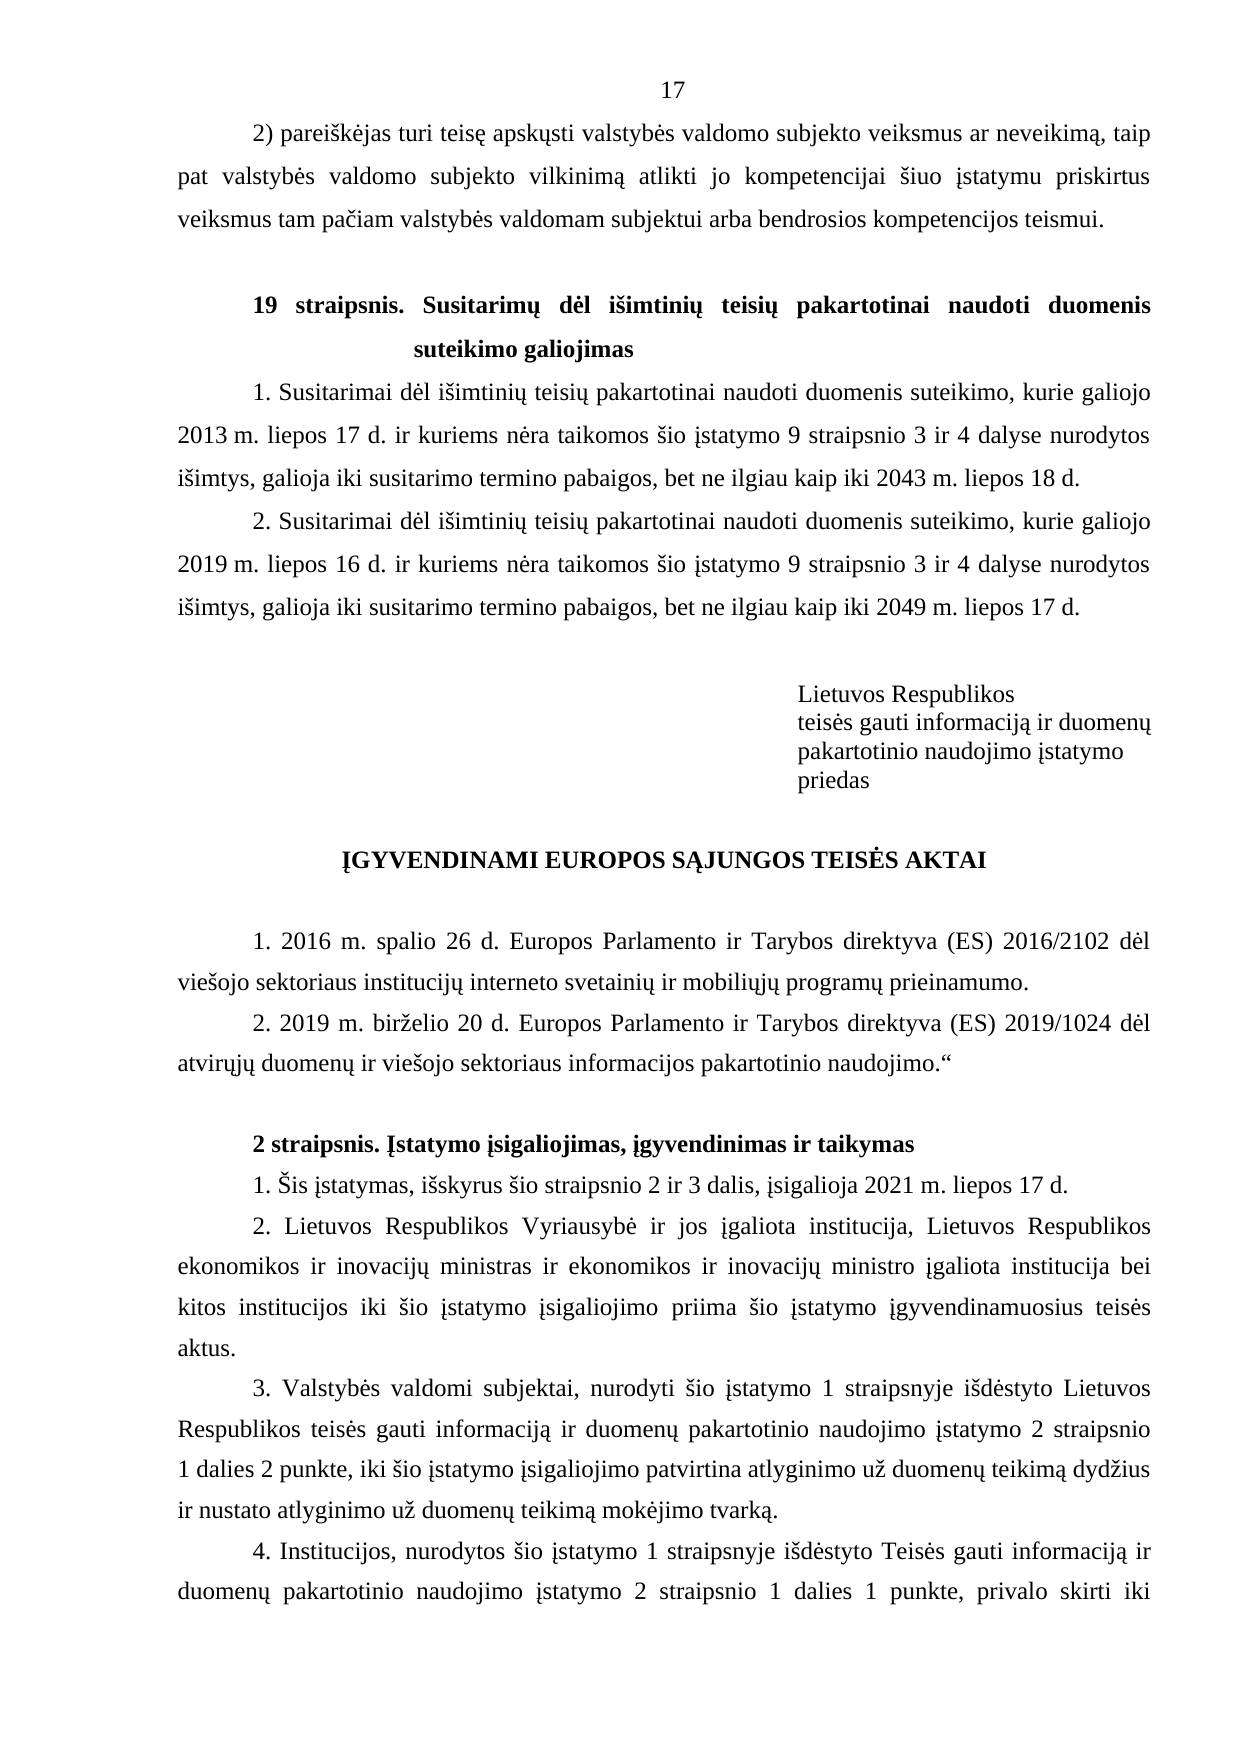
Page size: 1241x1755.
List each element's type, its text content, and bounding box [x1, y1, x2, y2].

text 3. Valstybės valdomi subjektai, nurodyti šio įstatymo 1 straipsnyje išdėstyto Lietuvos Respublikos teisės gauti informaciją ir duomenų pakartotinio naudojimo įstatymo 2 straipsnio 1 dalies 2 punkte, iki šio įstatymo įsigaliojimo patvirtina atlyginimo už duomenų teikimą dydžius ir nustato atlyginimo už duomenų teikimą mokėjimo tvarką. [177, 1361, 1152, 1524]
text 2) pareiškėjas turi teisę apskųsti valstybės valdomo subjekto veiksmus ar neveikimą, taip pat valstybės valdomo subjekto vilkinimą atlikti jo kompetencijai šiuo įstatymu priskirtus veiksmus tam pačiam valstybės valdomam subjektui arba bendrosios kompetencijos teismui. [177, 118, 1152, 233]
text priedas [177, 765, 1152, 794]
text 2. Lietuvos Respublikos Vyriausybė ir jos įgaliota institucija, Lietuvos Respublikos ekonomikos ir inovacijų ministras ir ekonomikos ir inovacijų ministro įgaliota institucija bei kitos institucijos iki šio įstatymo įsigaliojimo priima šio įstatymo įgyvendinamuosius teisės aktus. [177, 1199, 1152, 1361]
text 2. 2019 m. birželio 20 d. Europos Parlamento ir Tarybos direktyva (ES) 2019/1024 dėl atvirųjų duomenų ir viešojo sektoriaus informacijos pakartotinio naudojimo.“ [177, 996, 1152, 1077]
text 1. Šis įstatymas, išskyrus šio straipsnio 2 ir 3 dalis, įsigalioja 2021 m. liepos 17 d. [177, 1158, 1152, 1199]
text ĮGYVENDINAMI EUROPOS SĄJUNGOS TEISĖS AKTAI [177, 833, 1152, 874]
text teisės gauti informaciją ir duomenų [177, 707, 1152, 736]
text 19 straipsnis. Susitarimų dėl išimtinių teisių pakartotinai naudoti duomenis suteikimo galiojimas [252, 291, 1152, 362]
text Lietuvos Respublikos [177, 679, 1152, 707]
text 2 straipsnis. Įstatymo įsigaliojimas, įgyvendinimas ir taikymas [177, 1118, 1152, 1158]
text 1. 2016 m. spalio 26 d. Europos Parlamento ir Tarybos direktyva (ES) 2016/2102 dėl viešojo sektoriaus institucijų interneto svetainių ir mobiliųjų programų prieinamumo. [177, 914, 1152, 996]
text pakartotinio naudojimo įstatymo [177, 736, 1152, 765]
text 4. Institucijos, nurodytos šio įstatymo 1 straipsnyje išdėstyto Teisės gauti informaciją ir duomenų pakartotinio naudojimo įstatymo 2 straipsnio 1 dalies 1 punkte, privalo skirti iki [177, 1524, 1152, 1605]
text 1. Susitarimai dėl išimtinių teisių pakartotinai naudoti duomenis suteikimo, kurie galiojo 2013 m. liepos 17 d. ir kuriems nėra taikomos šio įstatymo 9 straipsnio 3 ir 4 dalyse nurodytos išimtys, galioja iki susitarimo termino pabaigos, bet ne ilgiau kaip iki 2043 m. liepos 18 d. [177, 377, 1152, 492]
text 2. Susitarimai dėl išimtinių teisių pakartotinai naudoti duomenis suteikimo, kurie galiojo 2019 m. liepos 16 d. ir kuriems nėra taikomos šio įstatymo 9 straipsnio 3 ir 4 dalyse nurodytos išimtys, galioja iki susitarimo termino pabaigos, bet ne ilgiau kaip iki 2049 m. liepos 17 d. [177, 506, 1152, 621]
